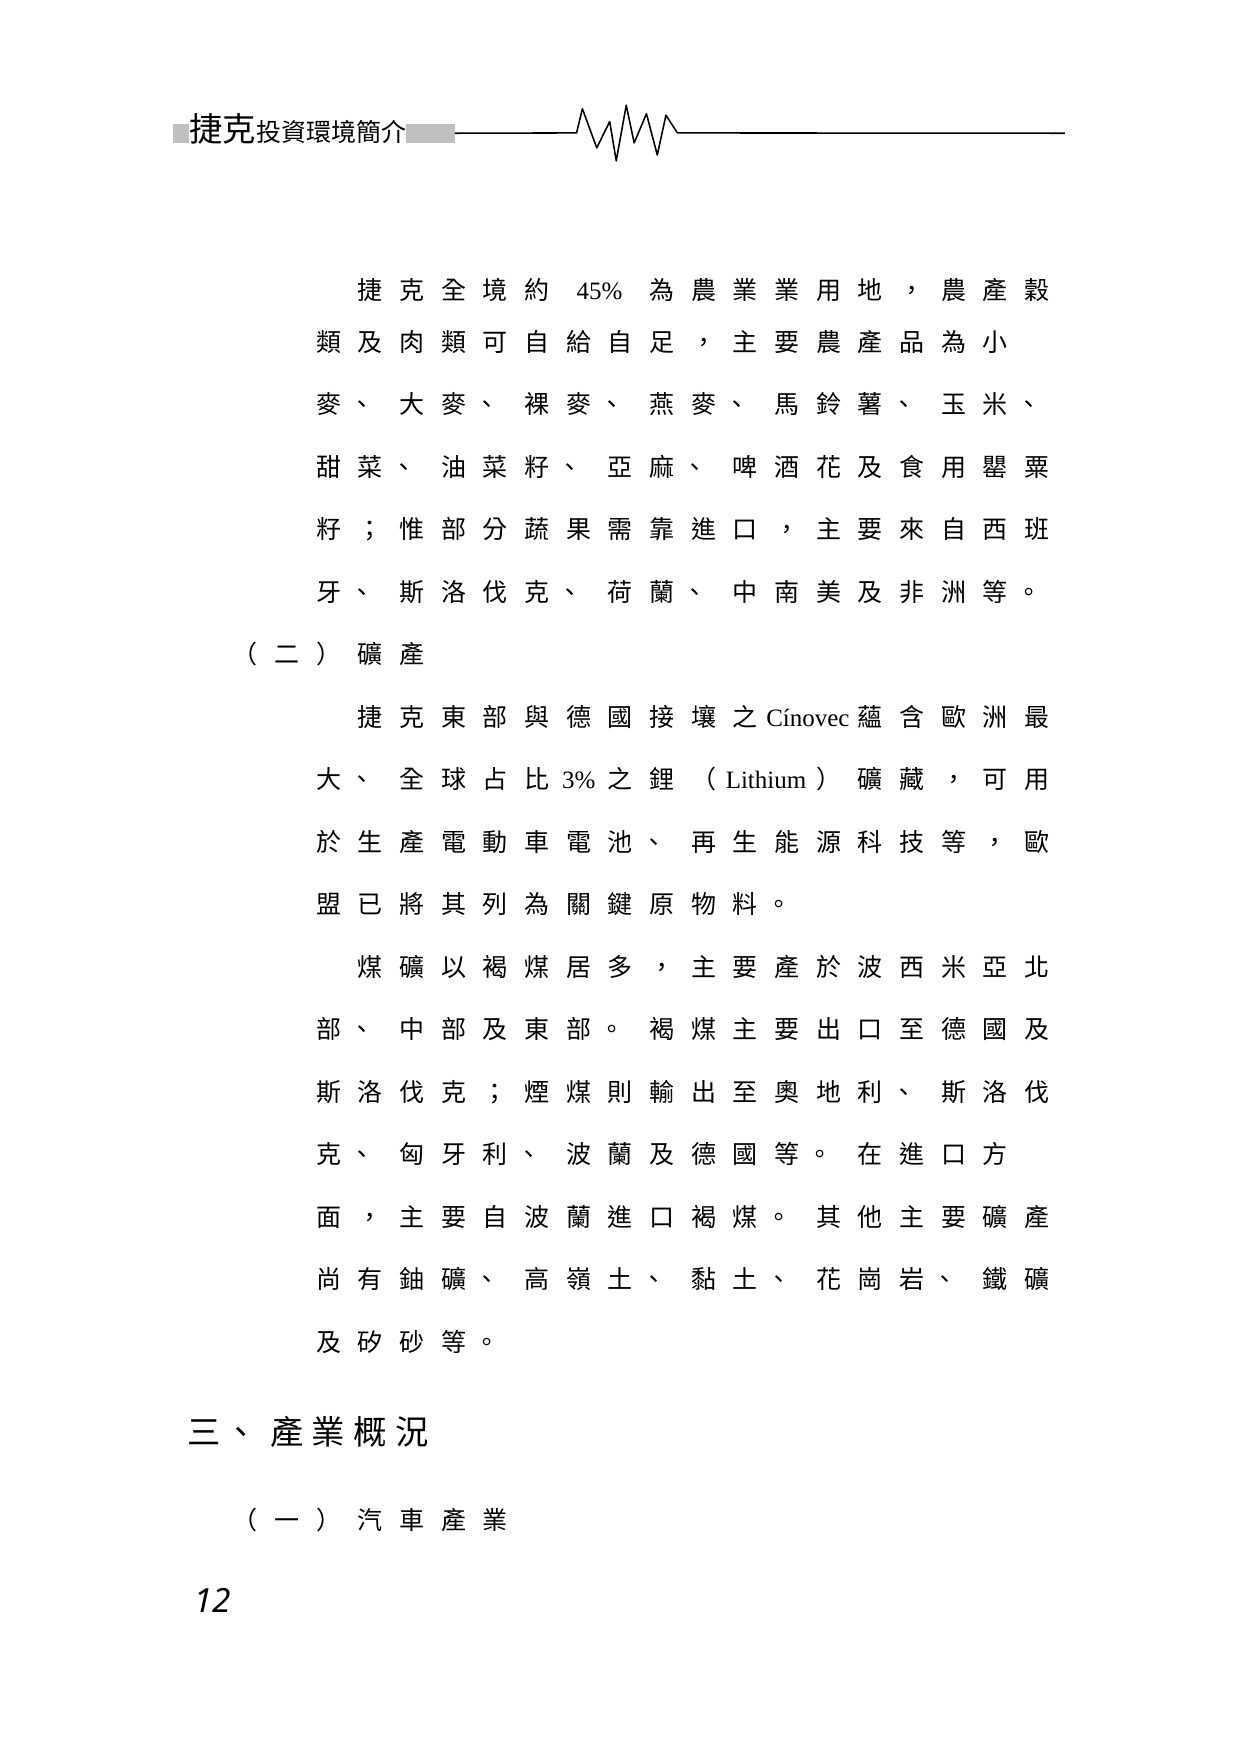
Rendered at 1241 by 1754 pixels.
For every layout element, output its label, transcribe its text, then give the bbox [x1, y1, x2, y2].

text （二）礦產 [207, 611, 1058, 674]
text （一）汽車產業 [207, 1477, 1058, 1540]
text 捷克全境約45%為農業業用地，農產穀類及肉類可自給自足，主要農產品為小麥、大麥、裸麥、燕麥、馬鈴薯、玉米、甜菜、油菜籽、亞麻、啤酒花及食用罌粟籽；惟部分蔬果需靠進口，主要來自西班牙、斯洛伐克、荷蘭、中南美及非洲等。 [281, 236, 1058, 611]
text 三、產業概況 [183, 1388, 1058, 1451]
text 煤礦以褐煤居多，主要產於波西米亞北部、中部及東部。褐煤主要出口至德國及斯洛伐克；煙煤則輸出至奧地利、斯洛伐克、匈牙利、波蘭及德國等。在進口方面，主要自波蘭進口褐煤。其他主要礦產尚有鈾礦、高嶺土、黏土、花崗岩、鐵礦及矽砂等。 [281, 924, 1058, 1361]
text 捷克東部與德國接壤之Cínovec蘊含歐洲最大、全球占比3%之鋰（Lithium）礦藏，可用於生產電動車電池、再生能源科技等，歐盟已將其列為關鍵原物料。 [281, 674, 1058, 924]
